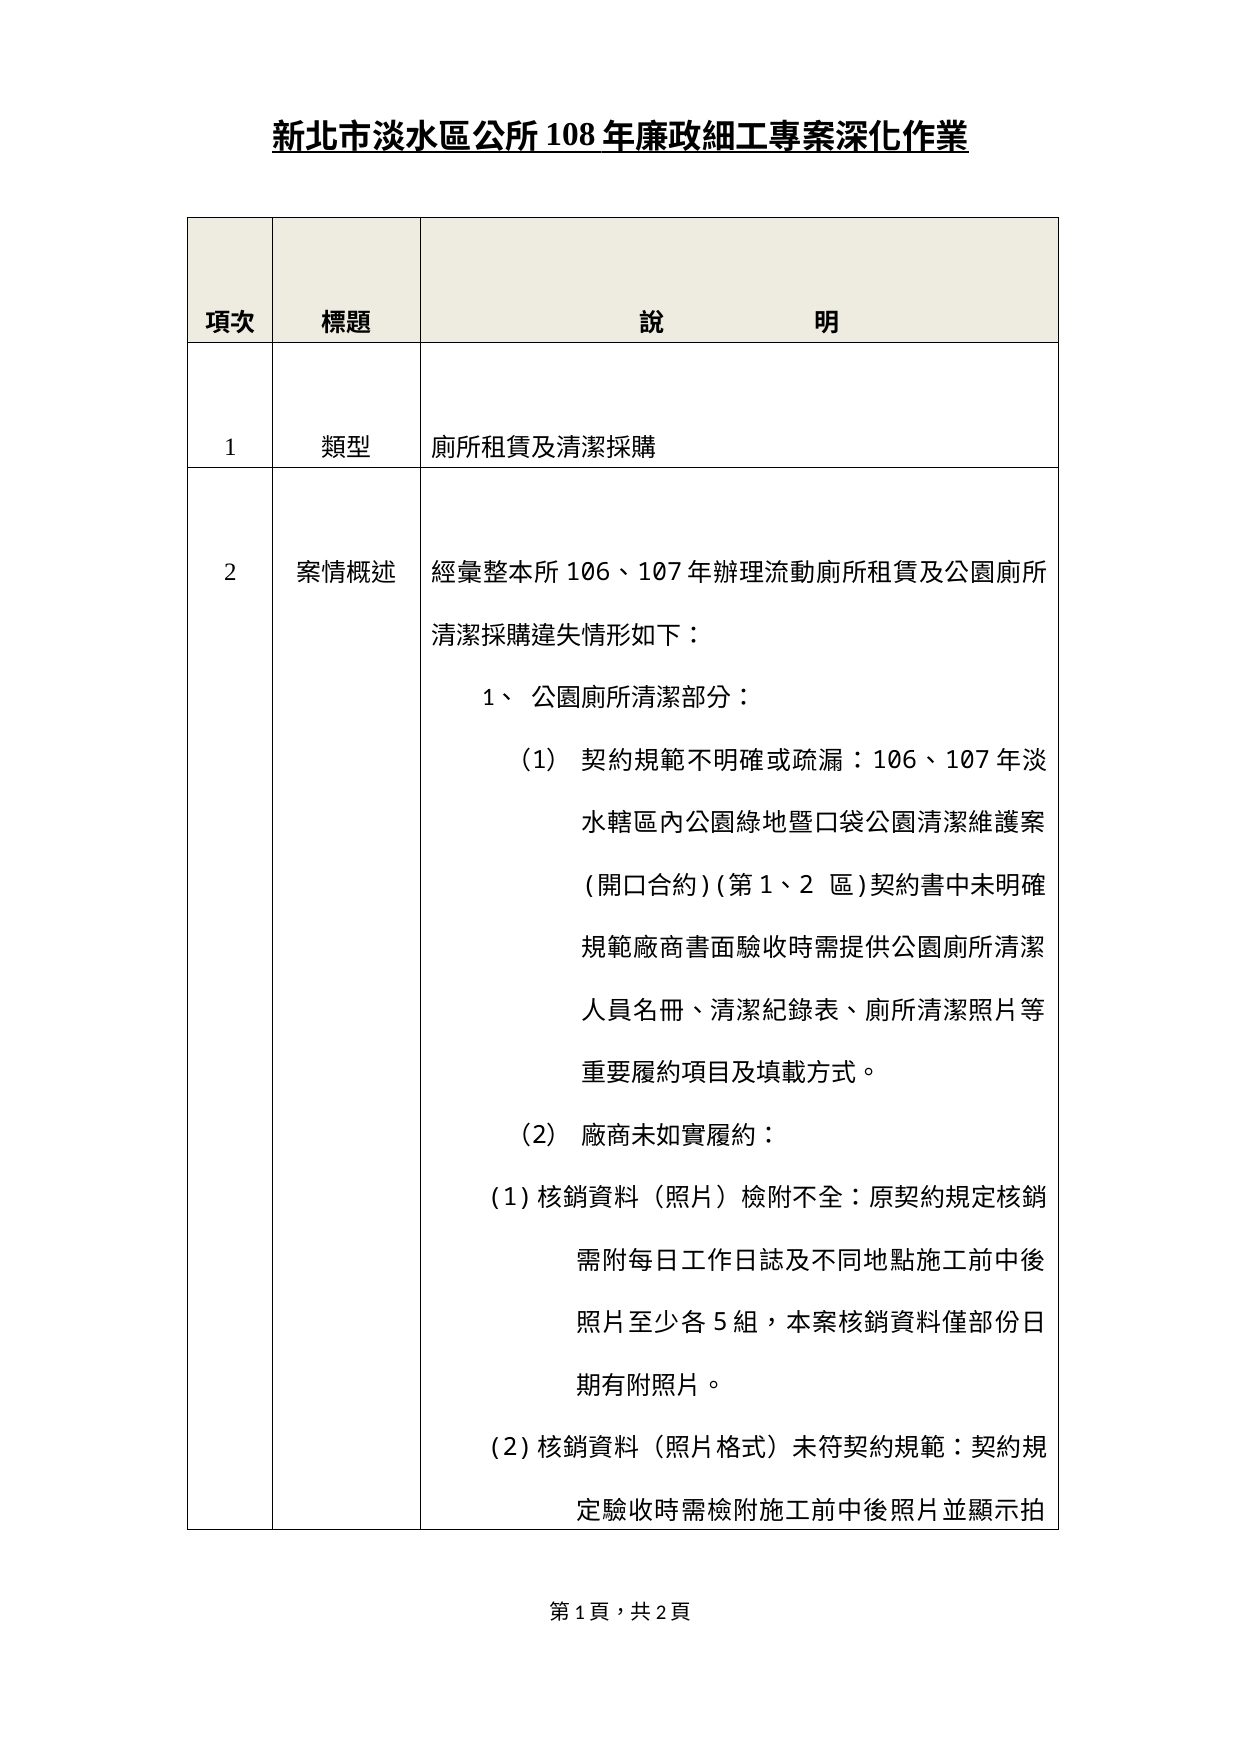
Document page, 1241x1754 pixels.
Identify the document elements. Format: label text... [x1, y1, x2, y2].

table_header 標題 [273, 218, 420, 342]
table_cell 經彙整本所106、107年辦理流動廁所租賃及公園廁所清潔採購違失情形如下： 公園廁所清潔部分： 契約規範不明確或疏漏：106、107年淡水轄區內公園綠地暨口袋公園清潔維護案(開口合約)(第1、2 區)契約書中未明確規範廠商書面驗收時需提供公園廁所清潔人員名冊、清潔紀錄表、廁所清潔照片等重要履約項目及填載方式。 廠商未如實履約： 核銷資料（照片）檢附不全：原契約規定核銷需附每日工作日誌及不同地點施工前中後照片至少各5組，本案核銷資料僅部份日期有附照片。 核銷資料（照片格式）未符契約規範：契約規定驗收時需檢附施工前中後照片並顯示拍攝日期，核銷資料照片上未標註日期僅於表格上方顯示。 本所未確實進行履約管理：107年度無針對公廁清潔部分額外設計稽核表格（使用流動廁所租賃採購案之稽核表格）。 流動廁所租賃部分：107年2月照片廠商蓋章壓註日期在實際日期前一日。 共通部分： 106年度公園廁所及流動廁所契約書中，簽到冊未設計標註廁所編號或清潔區域欄位。 公園廁所及流動廁所本所雖設有巡查督導機制（由公園巡檢人員前往巡查），惟無相關追蹤改善機制。 [421, 468, 1058, 1529]
table_cell 案情概述 [273, 468, 420, 1529]
text 新北市淡水區公所108年廉政細工專案深化作業 [187, 92, 1053, 154]
table_cell 廁所租賃及清潔採購 [421, 343, 1058, 467]
table_cell 2 [188, 468, 272, 1529]
table_header 項次 [188, 218, 272, 342]
table_cell 1 [188, 343, 272, 467]
table_cell 類型 [273, 343, 420, 467]
table_header 說 明 [421, 218, 1058, 342]
